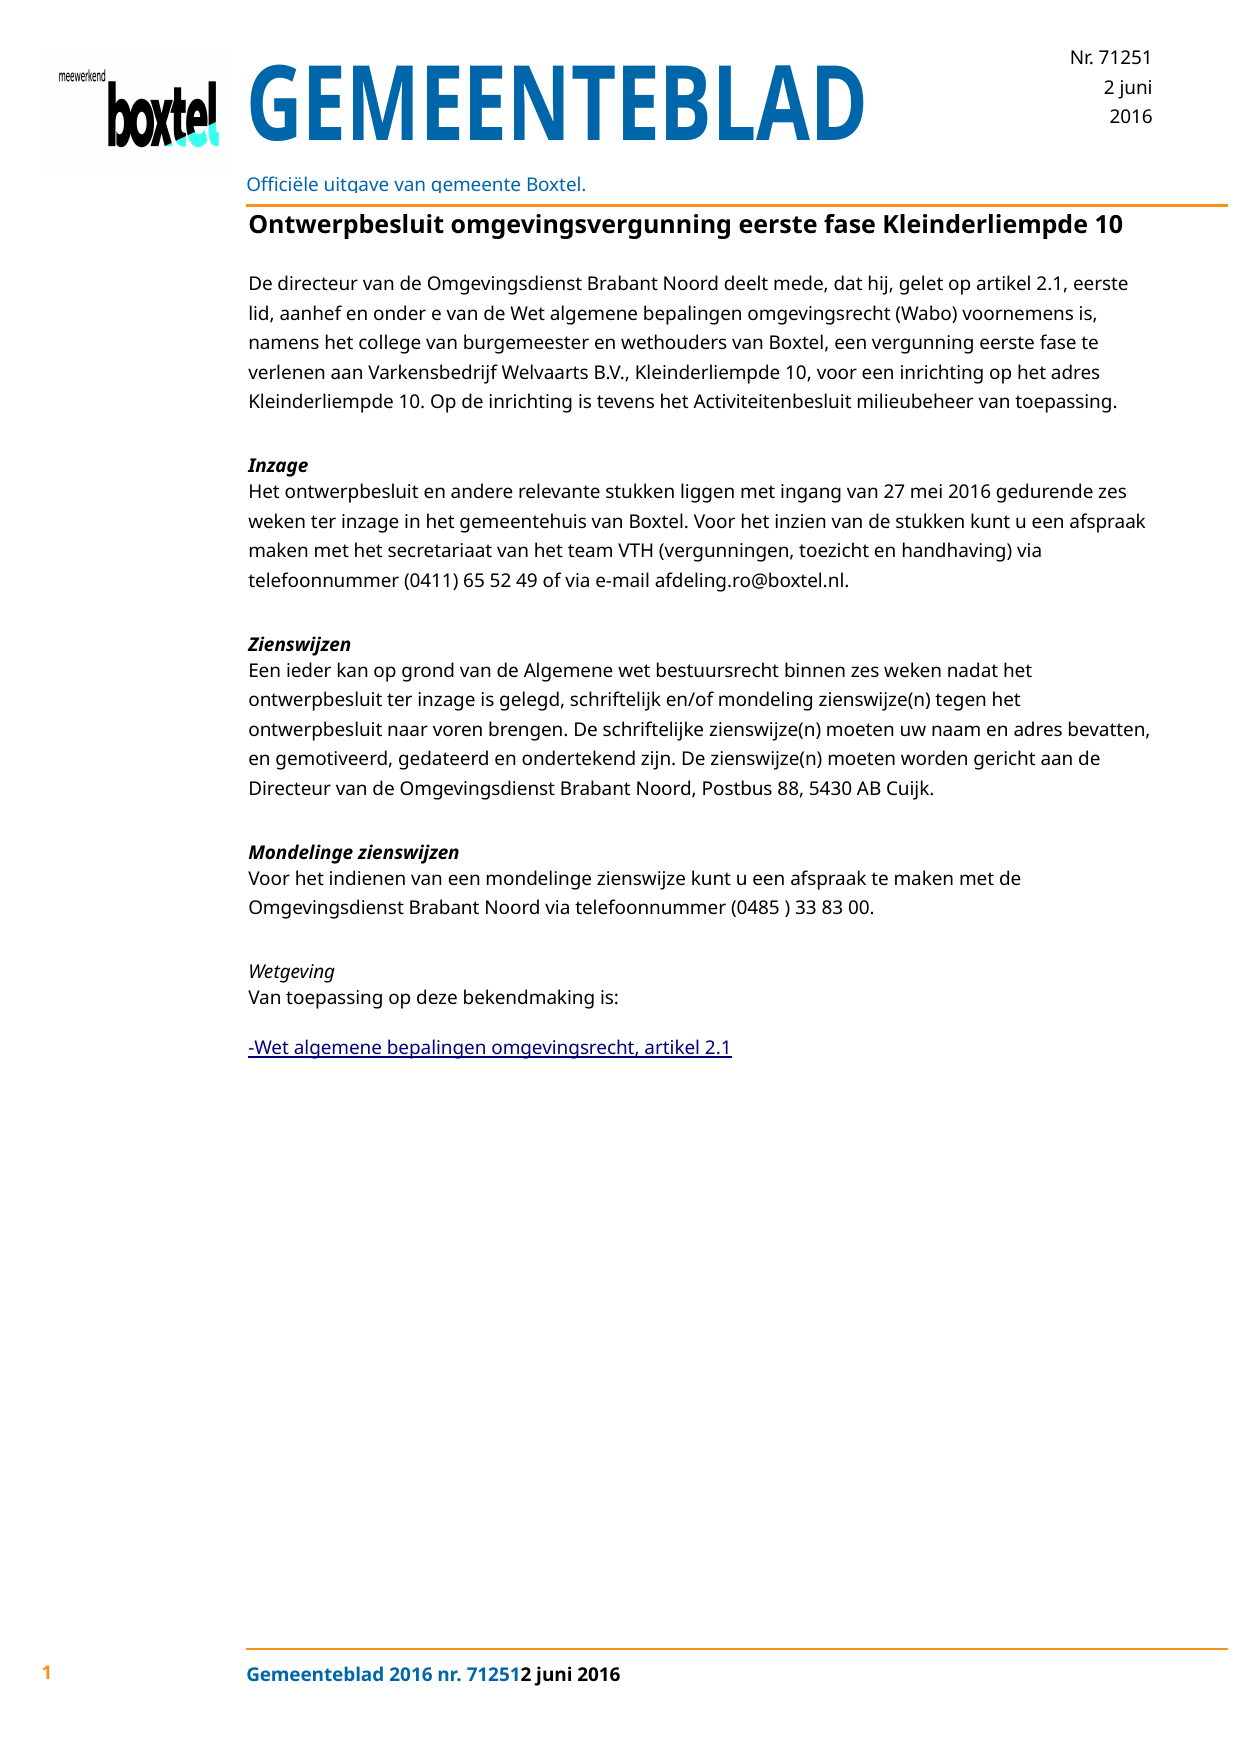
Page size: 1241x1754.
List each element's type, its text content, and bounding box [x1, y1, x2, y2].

text -Wet algemene bepalingen omgevingsrecht, artikel 2.1 [248, 1034, 1152, 1060]
text Ontwerpbesluit omgevingsvergunning eerste fase Kleinderliempde 10 [248, 207, 1152, 241]
text Zienswijzen [248, 631, 1152, 657]
text Mondelinge zienswijzen [248, 839, 1152, 865]
text Voor het indienen van een mondelinge zienswijze kunt u een afspraak te maken met de Omgevingsdienst Brabant Noord via telefoonnummer (0485 ) 33 83 00. [248, 865, 1152, 920]
text De directeur van de Omgevingsdienst Brabant Noord deelt mede, dat hij, gelet op artikel 2.1, eerste lid, aanhef en onder e van de Wet algemene bepalingen omgevingsrecht (Wabo) voornemens is, namens het college van burgemeester en wethouders van Boxtel, een vergunning eerste fase te verlenen aan Varkensbedrijf Welvaarts B.V., Kleinderliempde 10, voor een inrichting op het adres Kleinderliempde 10. Op de inrichting is tevens het Activiteitenbesluit milieubeheer van toepassing. [248, 270, 1152, 414]
text Het ontwerpbesluit en andere relevante stukken liggen met ingang van 27 mei 2016 gedurende zes weken ter inzage in het gemeentehuis van Boxtel. Voor het inzien van de stukken kunt u een afspraak maken met het secretariaat van het team VTH (vergunningen, toezicht en handhaving) via telefoonnummer (0411) 65 52 49 of via e-mail afdeling.ro@boxtel.nl. [248, 478, 1152, 593]
text Wetgeving [248, 958, 1152, 984]
picture [41, 47, 231, 172]
text Van toepassing op deze bekendmaking is: [248, 984, 1152, 1010]
text Inzage [248, 453, 1152, 478]
text Een ieder kan op grond van de Algemene wet bestuursrecht binnen zes weken nadat het ontwerpbesluit ter inzage is gelegd, schriftelijk en/of mondeling zienswijze(n) tegen het ontwerpbesluit naar voren brengen. De schriftelijke zienswijze(n) moeten uw naam en adres bevatten, en gemotiveerd, gedateerd en ondertekend zijn. De zienswijze(n) moeten worden gericht aan de Directeur van de Omgevingsdienst Brabant Noord, Postbus 88, 5430 AB Cuijk. [248, 657, 1152, 801]
